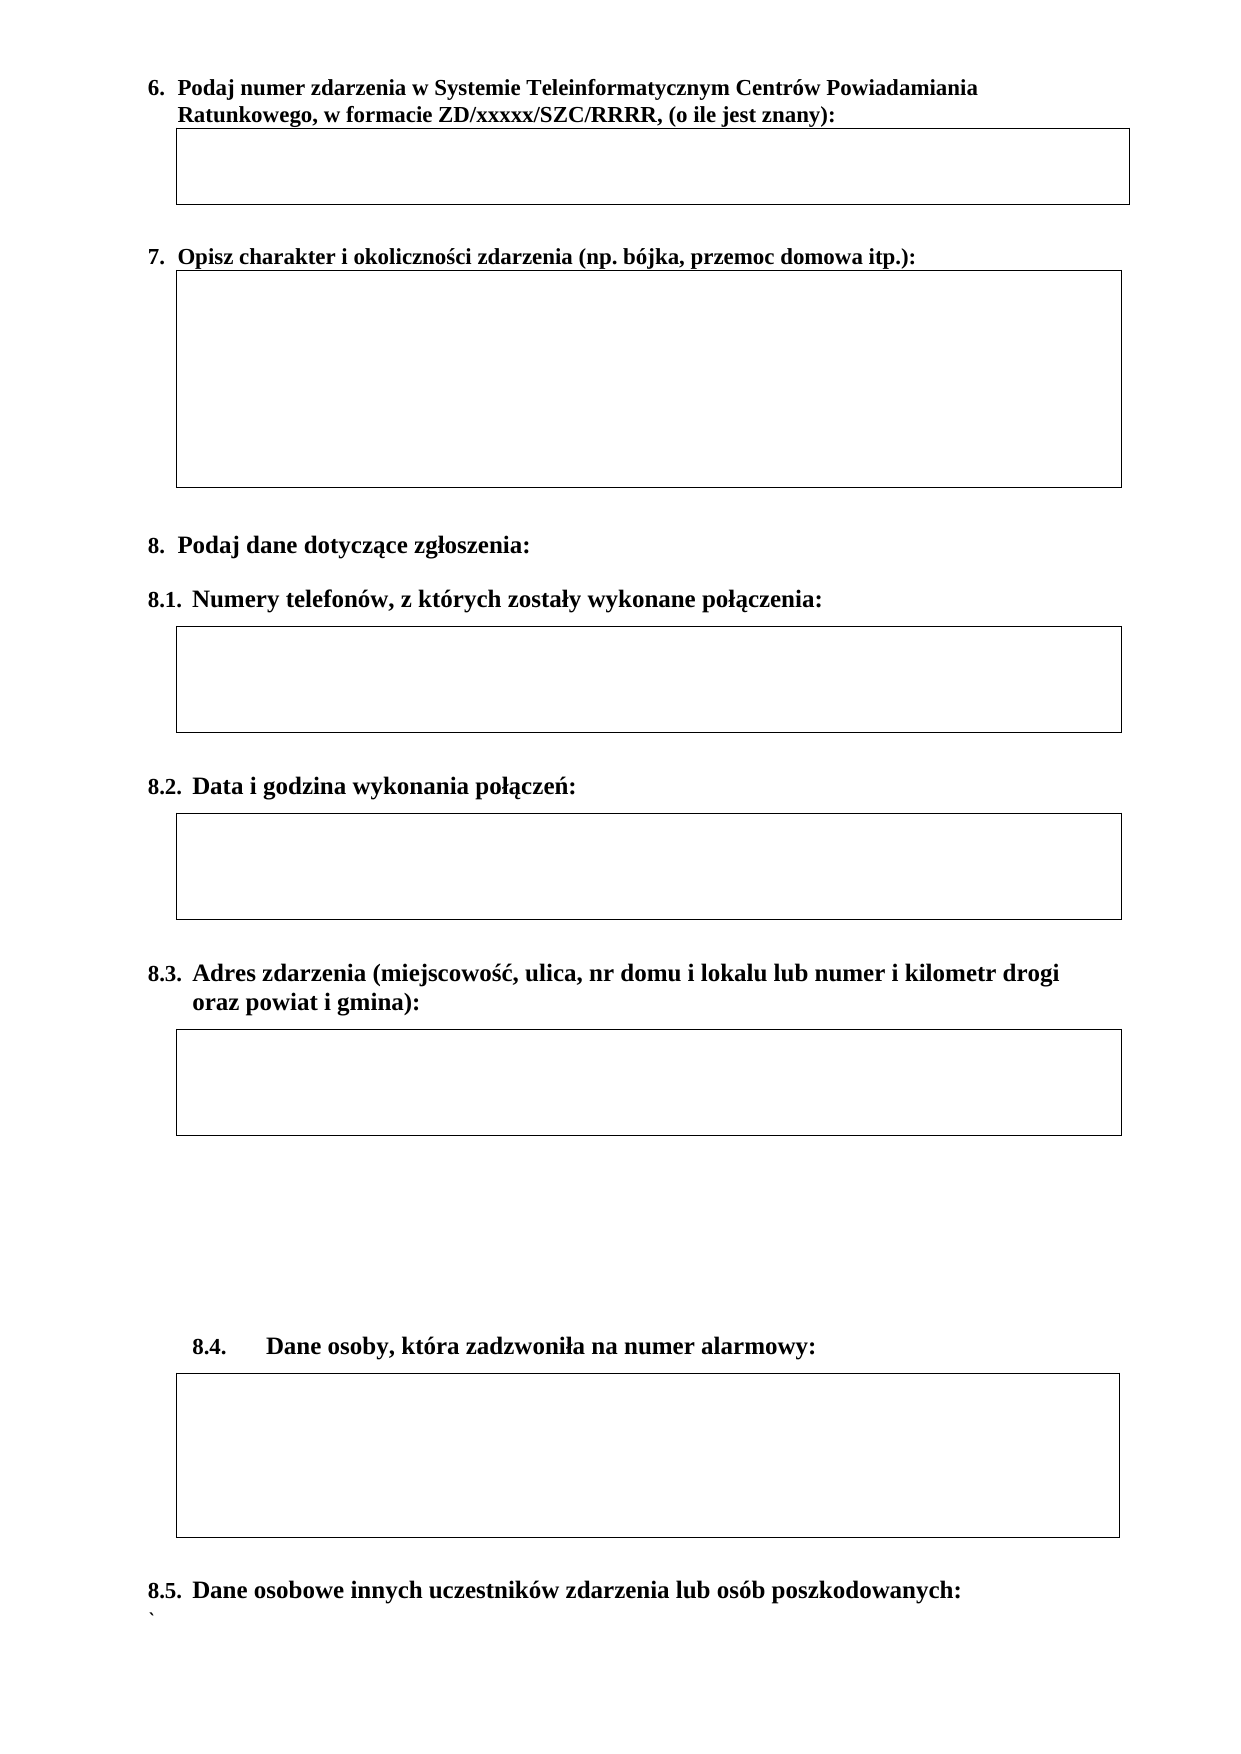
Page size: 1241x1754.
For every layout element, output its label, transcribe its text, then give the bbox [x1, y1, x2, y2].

table_header [177, 814, 1121, 919]
list Opisz charakter i okoliczności zdarzenia (np. bójka, przemoc domowa itp.): [148, 243, 1093, 269]
table_header [177, 271, 1121, 487]
table_header [177, 1374, 1119, 1537]
table_header [177, 1030, 1121, 1135]
list Numery telefonów, z których zostały wykonane połączenia: [148, 584, 1093, 613]
list Dane osoby, która zadzwoniła na numer alarmowy: [192, 1331, 1093, 1359]
table_header [177, 129, 1129, 204]
list Adres zdarzenia (miejscowość, ulica, nr domu i lokalu lub numer i kilometr drogi oraz powiat i gmina): [148, 958, 1093, 1016]
list Podaj numer zdarzenia w Systemie Teleinformatycznym Centrów Powiadamiania Ratunkowego, w formacie ZD/xxxxx/SZC/RRRR, (o ile jest znany): [148, 74, 1093, 127]
table_header [177, 627, 1121, 732]
list Podaj dane dotyczące zgłoszenia: [148, 530, 1093, 558]
list Data i godzina wykonania połączeń: [148, 771, 1093, 799]
list Dane osobowe innych uczestników zdarzenia lub osób poszkodowanych: [148, 1575, 1093, 1604]
